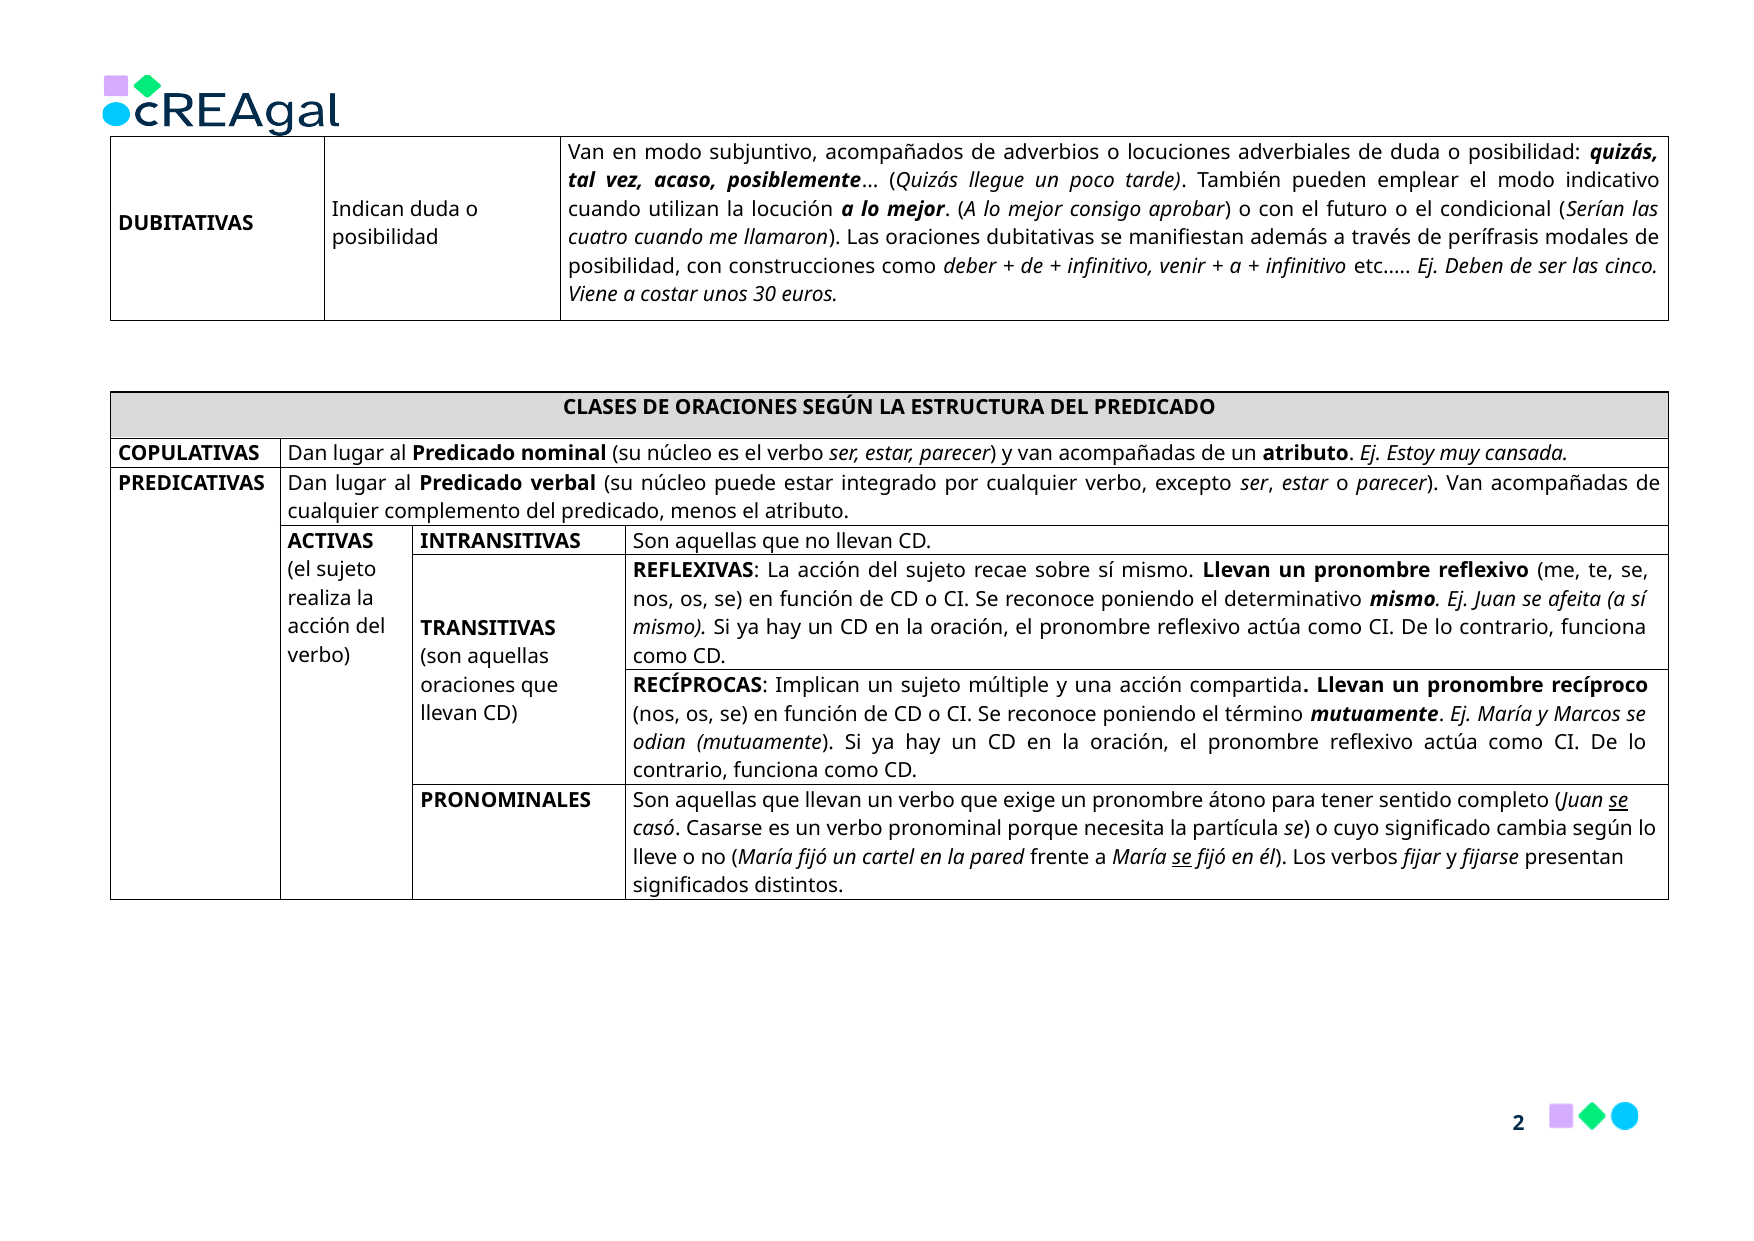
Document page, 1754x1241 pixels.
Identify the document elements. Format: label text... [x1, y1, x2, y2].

table_cell Van en modo subjuntivo, acompañados de adverbios o locuciones adverbiales de duda o posibilidad: quizás, tal vez, acaso, posiblemente... (Quizás llegue un poco tarde). También pueden emplear el modo indicativo cuando utilizan la locución a lo mejor. (A lo mejor consigo aprobar) o con el futuro o el condicional (Serían las cuatro cuando me llamaron). Las oraciones dubitativas se manifiestan además a través de perífrasis modales de posibilidad, con construcciones como deber + de + infinitivo, venir + a + infinitivo etc.…. Ej. Deben de ser las cinco. Viene a costar unos 30 euros. [561, 137, 1668, 320]
table_header CLASES DE ORACIONES SEGÚN LA ESTRUCTURA DEL PREDICADO [111, 393, 1668, 437]
table_cell PRONOMINALES [413, 785, 625, 899]
table_cell ACTIVAS (el sujeto realiza la acción del verbo) [281, 526, 412, 899]
table_cell RECÍPROCAS: Implican un sujeto múltiple y una acción compartida. Llevan un pronombre recíproco (nos, os, se) en función de CD o CI. Se reconoce poniendo el término mutuamente. Ej. María y Marcos se odian (mutuamente). Si ya hay un CD en la oración, el pronombre reflexivo actúa como CI. De lo contrario, funciona como CD. [626, 670, 1668, 784]
table_cell DUBITATIVAS [111, 137, 324, 320]
table_cell COPULATIVAS [111, 439, 280, 467]
picture [1628, 1119, 1639, 1130]
table_cell REFLEXIVAS: La acción del sujeto recae sobre sí mismo. Llevan un pronombre reflexivo (me, te, se, nos, os, se) en función de CD o CI. Se reconoce poniendo el determinativo mismo. Ej. Juan se afeita (a sí mismo). Si ya hay un CD en la oración, el pronombre reflexivo actúa como CI. De lo contrario, funciona como CD. [626, 555, 1668, 669]
picture [1629, 1102, 1639, 1113]
table_cell Indican duda o posibilidad [325, 137, 560, 320]
table_cell Son aquellas que llevan un verbo que exige un pronombre átono para tener sentido completo (Juan se casó. Casarse es un verbo pronominal porque necesita la partícula se) o cuyo significado cambia según lo lleve o no (María fijó un cartel en la pared frente a María se fijó en él). Los verbos fijar y fijarse presentan significados distintos. [626, 785, 1668, 899]
table_cell Dan lugar al Predicado nominal (su núcleo es el verbo ser, estar, parecer) y van acompañadas de un atributo. Ej. Estoy muy cansada. [281, 439, 1668, 467]
picture [102, 75, 339, 136]
picture [1549, 1102, 1622, 1130]
table_cell Son aquellas que no llevan CD. [626, 526, 1668, 554]
table_cell PREDICATIVAS [111, 468, 280, 899]
table_cell INTRANSITIVAS [413, 526, 625, 554]
table_cell TRANSITIVAS (son aquellas oraciones que llevan CD) [413, 555, 625, 784]
table_cell Dan lugar al Predicado verbal (su núcleo puede estar integrado por cualquier verbo, excepto ser, estar o parecer). Van acompañadas de cualquier complemento del predicado, menos el atributo. [281, 468, 1668, 525]
